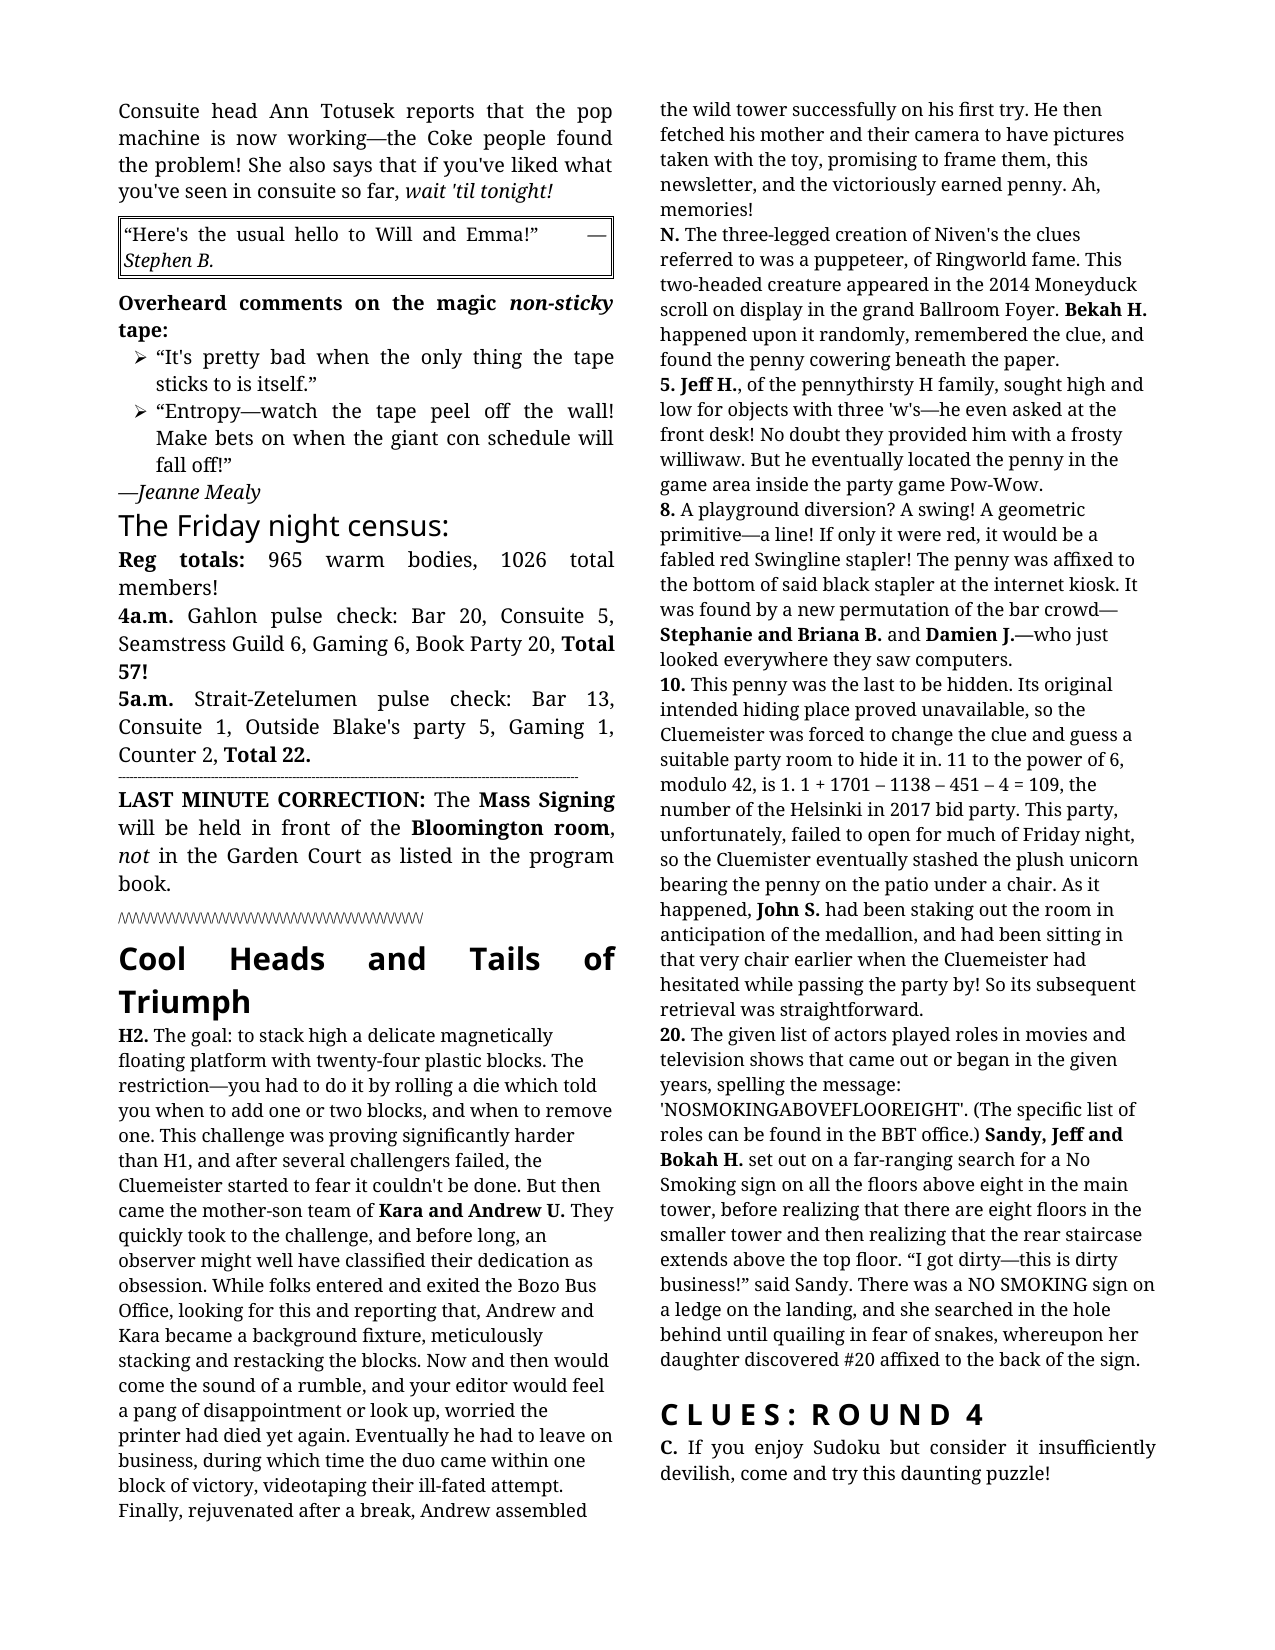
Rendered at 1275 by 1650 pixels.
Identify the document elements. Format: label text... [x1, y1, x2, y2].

text Cool Heads and Tails of Triumph [118, 937, 615, 1022]
text LAST MINUTE CORRECTION: The Mass Signing will be held in front of the Bloomington room, not in the Garden Court as listed in the program book. [118, 786, 615, 897]
text Consuite head Ann Totusek reports that the pop machine is now working—the Coke people found the problem! She also says that if you've liked what you've seen in consuite so far, wait 'til tonight! [118, 97, 613, 205]
text 5a.m. Strait-Zetelumen pulse check: Bar 13, Consuite 1, Outside Blake's party 5, Gaming 1, Counter 2, Total 22. [118, 685, 615, 768]
text 5. Jeff H., of the pennythirsty H family, sought high and low for objects with three 'w's—he even asked at the front desk! No doubt they provided him with a frosty williwaw. But he eventually located the penny in the game area inside the party game Pow-Wow. [660, 372, 1157, 497]
text 10. This penny was the last to be hidden. Its original intended hiding place proved unavailable, so the Cluemeister was forced to change the clue and guess a suitable party room to hide it in. 11 to the power of 6, modulo 42, is 1. 1 + 1701 – 1138 – 451 – 4 = 109, the number of the Helsinki in 2017 bid party. This party, unfortunately, failed to open for much of Friday night, so the Cluemister eventually stashed the plush unicorn bearing the penny on the patio under a chair. As it happened, John S. had been staking out the room in anticipation of the medallion, and had been sitting in that very chair earlier when the Cluemeister had hesitated while passing the party by! So its subsequent retrieval was straightforward. [660, 672, 1157, 1022]
text 20. The given list of actors played roles in movies and television shows that came out or began in the given years, spelling the message: 'NOSMOKINGABOVEFLOOREIGHT'. (The specific list of roles can be found in the BBT office.) Sandy, Jeff and Bokah H. set out on a far-ranging search for a No Smoking sign on all the floors above eight in the main tower, before realizing that there are eight floors in the smaller tower and then realizing that the rear staircase extends above the top floor. “I got dirty—this is dirty business!” said Sandy. There was a NO SMOKING sign on a ledge on the landing, and she searched in the hole behind until quailing in fear of snakes, whereupon her daughter discovered #20 affixed to the back of the sign. [660, 1022, 1157, 1372]
text Overheard comments on the magic non-sticky tape: [118, 289, 613, 343]
text C. If you enjoy Sudoku but consider it insufficiently devilish, come and try this daunting puzzle! [660, 1434, 1157, 1485]
text N. The three-legged creation of Niven's the clues referred to was a puppeteer, of Ringworld fame. This two-headed creature appeared in the 2014 Moneyduck scroll on display in the grand Ballroom Foyer. Bekah H. happened upon it randomly, remembered the clue, and found the penny cowering beneath the paper. [660, 222, 1157, 372]
text ----------------------------------------------------------------------------------------------------------------------- [118, 768, 615, 786]
text H2. The goal: to stack high a delicate magnetically floating platform with twenty-four plastic blocks. The restriction—you had to do it by rolling a die which told you when to add one or two blocks, and when to remove one. This challenge was proving significantly harder than H1, and after several challengers failed, the Cluemeister started to fear it couldn't be done. But then came the mother-son team of Kara and Andrew U. They quickly took to the challenge, and before long, an observer might well have classified their dedication as obsession. While folks entered and exited the Bozo Bus Office, looking for this and reporting that, Andrew and Kara became a background fixture, meticulously stacking and restacking the blocks. Now and then would come the sound of a rumble, and your editor would feel a pang of disappointment or look up, worried the printer had died yet again. Eventually he had to leave on business, during which time the duo came within one block of victory, videotaping their ill-fated attempt. Finally, rejuvenated after a break, Andrew assembled [118, 1022, 615, 1522]
text 4a.m. Gahlon pulse check: Bar 20, Consuite 5, Seamstress Guild 6, Gaming 6, Book Party 20, Total 57! [118, 602, 615, 685]
text The Friday night census: [118, 505, 615, 545]
text Reg totals: 965 warm bodies, 1026 total members! [118, 545, 615, 602]
text /\/\/\/\/\/\/\/\/\/\/\/\/\/\/\/\/\/\/\/\/\/\/\/\/\/\/\/\/\/\/\/\/\/\/\/\/\/\/\/\/\/\/ [118, 909, 615, 926]
text C L U E S : R O U N D 4 [660, 1394, 1157, 1434]
list “It's pretty bad when the only thing the tape sticks to is itself.” [133, 343, 615, 397]
text 8. A playground diversion? A swing! A geometric primitive—a line! If only it were red, it would be a fabled red Swingline stapler! The penny was affixed to the bottom of said black stapler at the internet kiosk. It was found by a new permutation of the bar crowd—Stephanie and Briana B. and Damien J.—who just looked everywhere they saw computers. [660, 497, 1157, 672]
text —Jeanne Mealy [118, 478, 615, 505]
list “Entropy—watch the tape peel off the wall! Make bets on when the giant con schedule will fall off!” [133, 397, 615, 478]
text the wild tower successfully on his first try. He then fetched his mother and their camera to have pictures taken with the toy, promising to frame them, this newsletter, and the victoriously earned penny. Ah, memories! [660, 97, 1157, 222]
